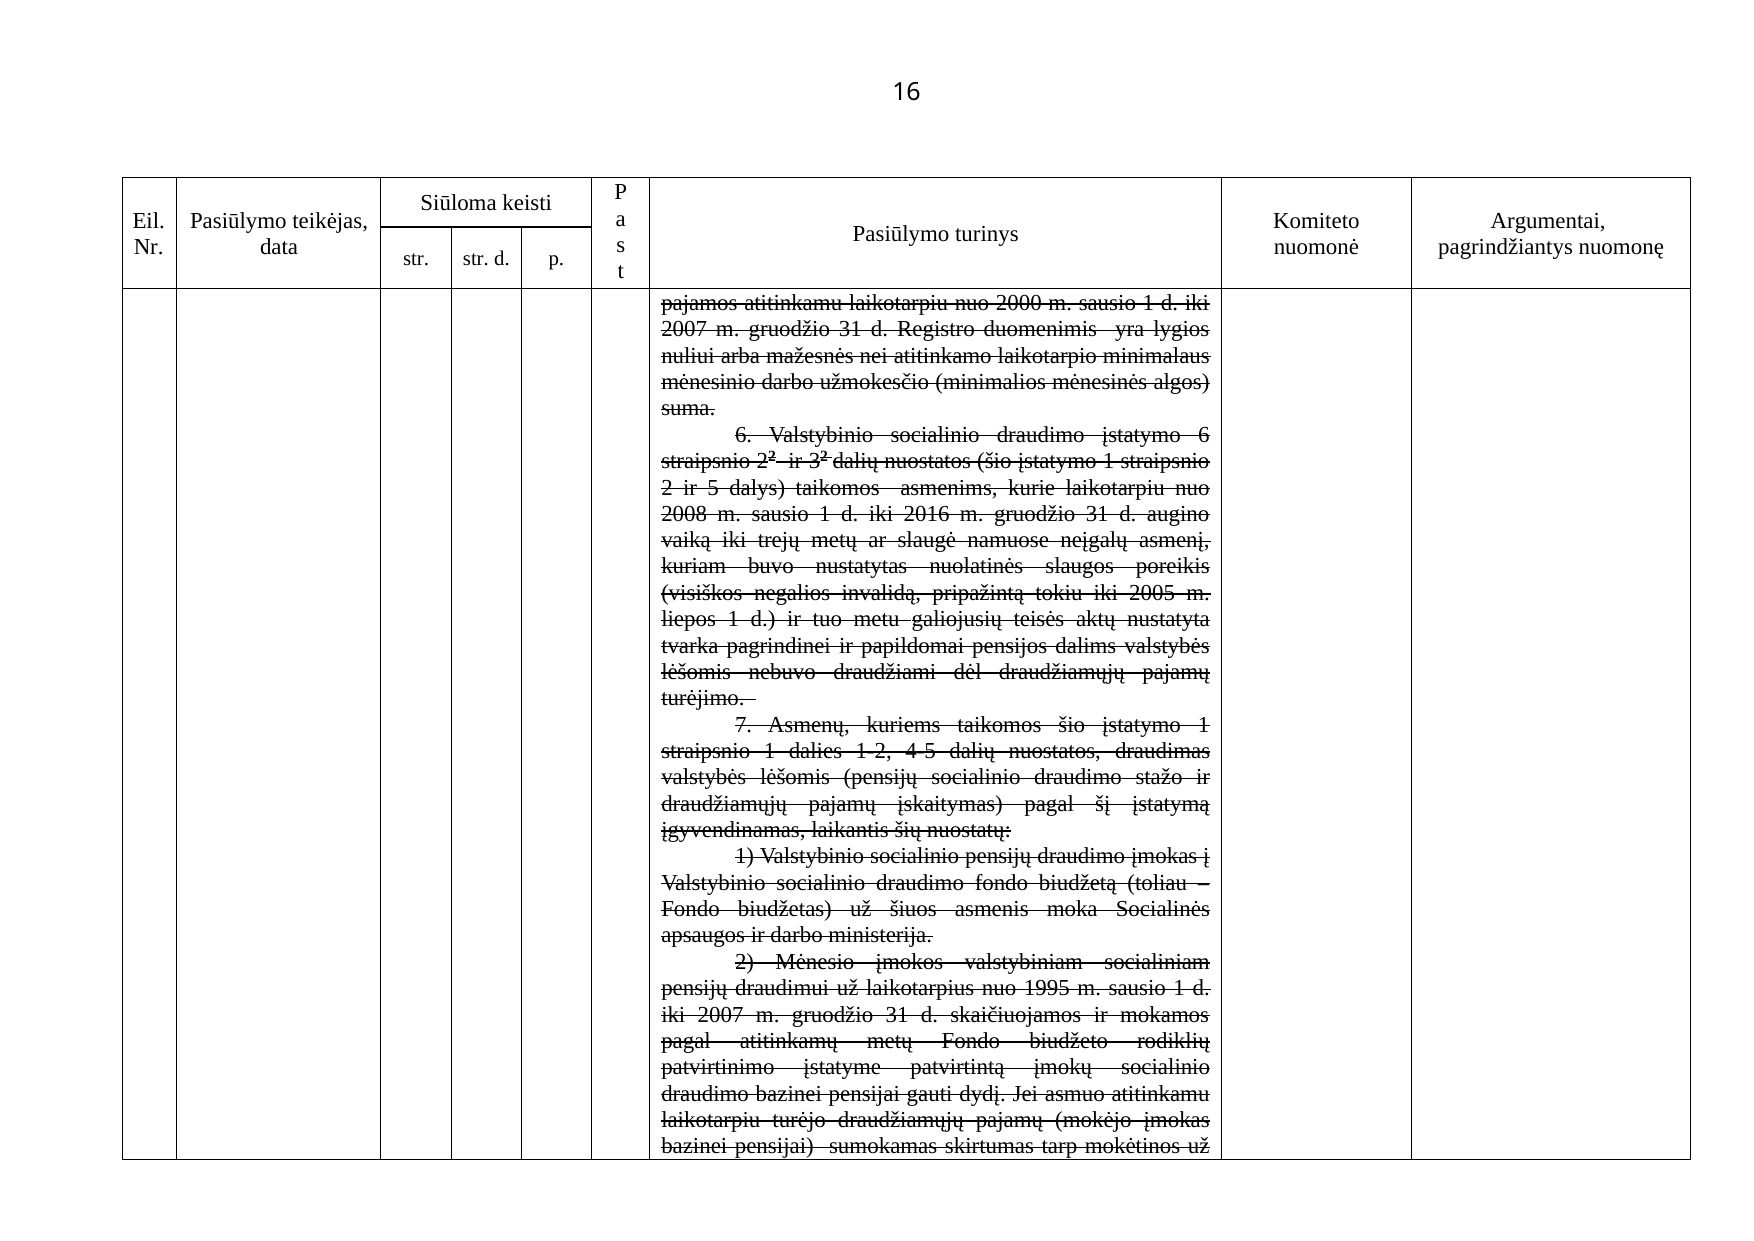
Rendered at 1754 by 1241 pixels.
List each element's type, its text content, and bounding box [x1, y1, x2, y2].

table_cell [522, 289, 591, 1159]
table_cell [1222, 289, 1411, 1159]
table_header Pastabos [592, 178, 649, 288]
table_cell str. d. [452, 228, 521, 288]
table_cell str. [381, 228, 451, 288]
table_header Pasiūlymo turinys [650, 178, 1221, 288]
table_cell [123, 289, 176, 1159]
table_header Eil. Nr. [123, 178, 176, 288]
table_cell [592, 289, 649, 1159]
table_header Komiteto nuomonė [1222, 178, 1411, 288]
table_cell [452, 289, 521, 1159]
table_cell pajamos atitinkamu laikotarpiu nuo 2000 m. sausio 1 d. iki 2007 m. gruodžio 31 d. Registro duomenimis yra lygios nuliui arba mažesnės nei atitinkamo laikotarpio minimalaus mėnesinio darbo užmokesčio (minimalios mėnesinės algos) suma. 6. Valstybinio socialinio draudimo įstatymo 6 straipsnio 22 ir 32 dalių nuostatos (šio įstatymo 1 straipsnio 2 ir 5 dalys) taikomos asmenims, kurie laikotarpiu nuo 2008 m. sausio 1 d. iki 2016 m. gruodžio 31 d. augino vaiką iki trejų metų ar slaugė namuose neįgalų asmenį, kuriam buvo nustatytas nuolatinės slaugos poreikis (visiškos negalios invalidą, pripažintą tokiu iki 2005 m. liepos 1 d.) ir tuo metu galiojusių teisės aktų nustatyta tvarka pagrindinei ir papildomai pensijos dalims valstybės lėšomis nebuvo draudžiami dėl draudžiamųjų pajamų turėjimo. 7. Asmenų, kuriems taikomos šio įstatymo 1 straipsnio 1 dalies 1-2, 4-5 dalių nuostatos, draudimas valstybės lėšomis (pensijų socialinio draudimo stažo ir draudžiamųjų pajamų įskaitymas) pagal šį įstatymą įgyvendinamas, laikantis šių nuostatų: 1) Valstybinio socialinio pensijų draudimo įmokas į Valstybinio socialinio draudimo fondo biudžetą (toliau – Fondo biudžetas) už šiuos asmenis moka Socialinės apsaugos ir darbo ministerija. 2) Mėnesio įmokos valstybiniam socialiniam pensijų draudimui už laikotarpius nuo 1995 m. sausio 1 d. iki 2007 m. gruodžio 31 d. skaičiuojamos ir mokamos pagal atitinkamų metų Fondo biudžeto rodiklių patvirtinimo įstatyme patvirtintą įmokų socialinio draudimo bazinei pensijai gauti dydį. Jei asmuo atitinkamu laikotarpiu turėjo draudžiamųjų pajamų (mokėjo įmokas bazinei pensijai) sumokamas skirtumas tarp mokėtinos už [650, 289, 1221, 1159]
table_cell p. [522, 228, 591, 288]
table_cell [1412, 289, 1690, 1159]
table_header Pasiūlymo teikėjas, data [177, 178, 380, 288]
table_header Siūloma keisti [381, 178, 591, 226]
table_cell [381, 289, 451, 1159]
table_header Argumentai, pagrindžiantys nuomonę [1412, 178, 1690, 288]
table_cell [177, 289, 380, 1159]
